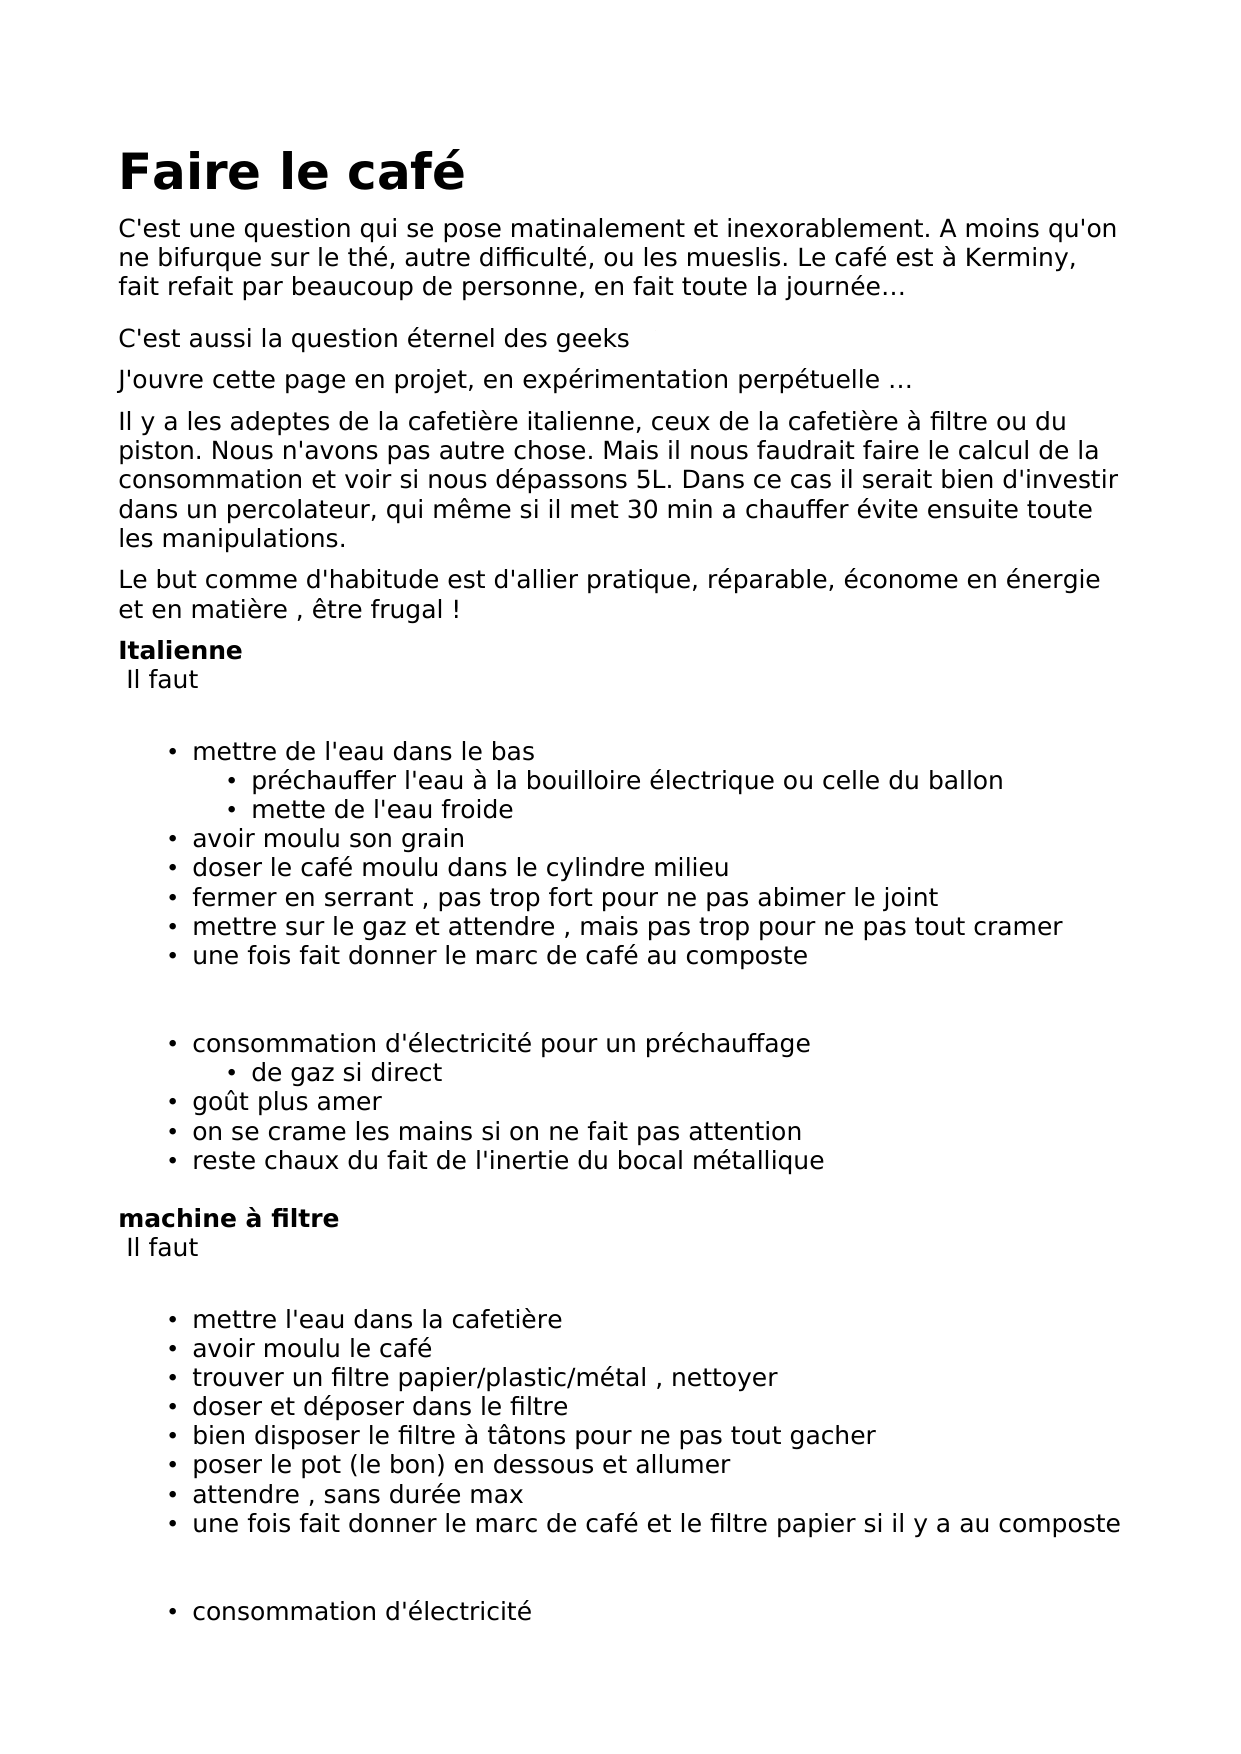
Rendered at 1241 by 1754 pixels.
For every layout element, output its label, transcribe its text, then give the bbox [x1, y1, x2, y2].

list on se crame les mains si on ne fait pas attention [177, 1117, 1122, 1146]
list consommation d'électricité pour un préchauffage [177, 1029, 1122, 1058]
list une fois fait donner le marc de café et le filtre papier si il y a au composte [177, 1509, 1122, 1538]
list mettre sur le gaz et attendre , mais pas trop pour ne pas tout cramer [177, 912, 1122, 941]
text machine à filtre Il faut [118, 1204, 1122, 1263]
list attendre , sans durée max [177, 1480, 1122, 1509]
list préchauffer l'eau à la bouilloire électrique ou celle du ballon [236, 766, 1122, 795]
list une fois fait donner le marc de café au composte [177, 941, 1122, 970]
list reste chaux du fait de l'inertie du bocal métallique [177, 1146, 1122, 1175]
list consommation d'électricité [177, 1597, 1122, 1626]
list avoir moulu son grain [177, 824, 1122, 853]
list poser le pot (le bon) en dessous et allumer [177, 1451, 1122, 1480]
text Le but comme d'habitude est d'allier pratique, réparable, économe en énergie et en matière , être frugal ! [118, 566, 1122, 624]
list bien disposer le filtre à tâtons pour ne pas tout gacher [177, 1421, 1122, 1451]
text C'est aussi la question éternel des geeks [118, 314, 1122, 353]
list doser le café moulu dans le cylindre milieu [177, 853, 1122, 883]
list avoir moulu le café [177, 1334, 1122, 1363]
list mettre de l'eau dans le bas [177, 737, 1122, 766]
text Il y a les adeptes de la cafetière italienne, ceux de la cafetière à filtre ou du piston. Nous n'avons pas autre chose. Mais il nous faudrait faire le calcul de la consommation et voir si nous dépassons 5L. Dans ce cas il serait bien d'investir dans un percolateur, qui même si il met 30 min a chauffer évite ensuite toute les manipulations. [118, 407, 1122, 553]
list doser et déposer dans le filtre [177, 1392, 1122, 1421]
list goût plus amer [177, 1087, 1122, 1117]
list mettre l'eau dans la cafetière [177, 1305, 1122, 1334]
list trouver un filtre papier/plastic/métal , nettoyer [177, 1363, 1122, 1392]
text Italienne Il faut [118, 637, 1122, 695]
text C'est une question qui se pose matinalement et inexorablement. A moins qu'on ne bifurque sur le thé, autre difficulté, ou les mueslis. Le café est à Kerminy, fait refait par beaucoup de personne, en fait toute la journée… [118, 214, 1122, 301]
text J'ouvre cette page en projet, en expérimentation perpétuelle … [118, 366, 1122, 395]
list fermer en serrant , pas trop fort pour ne pas abimer le joint [177, 883, 1122, 912]
list de gaz si direct [236, 1058, 1122, 1087]
subtitle Faire le café [118, 143, 1122, 201]
list mette de l'eau froide [236, 795, 1122, 824]
